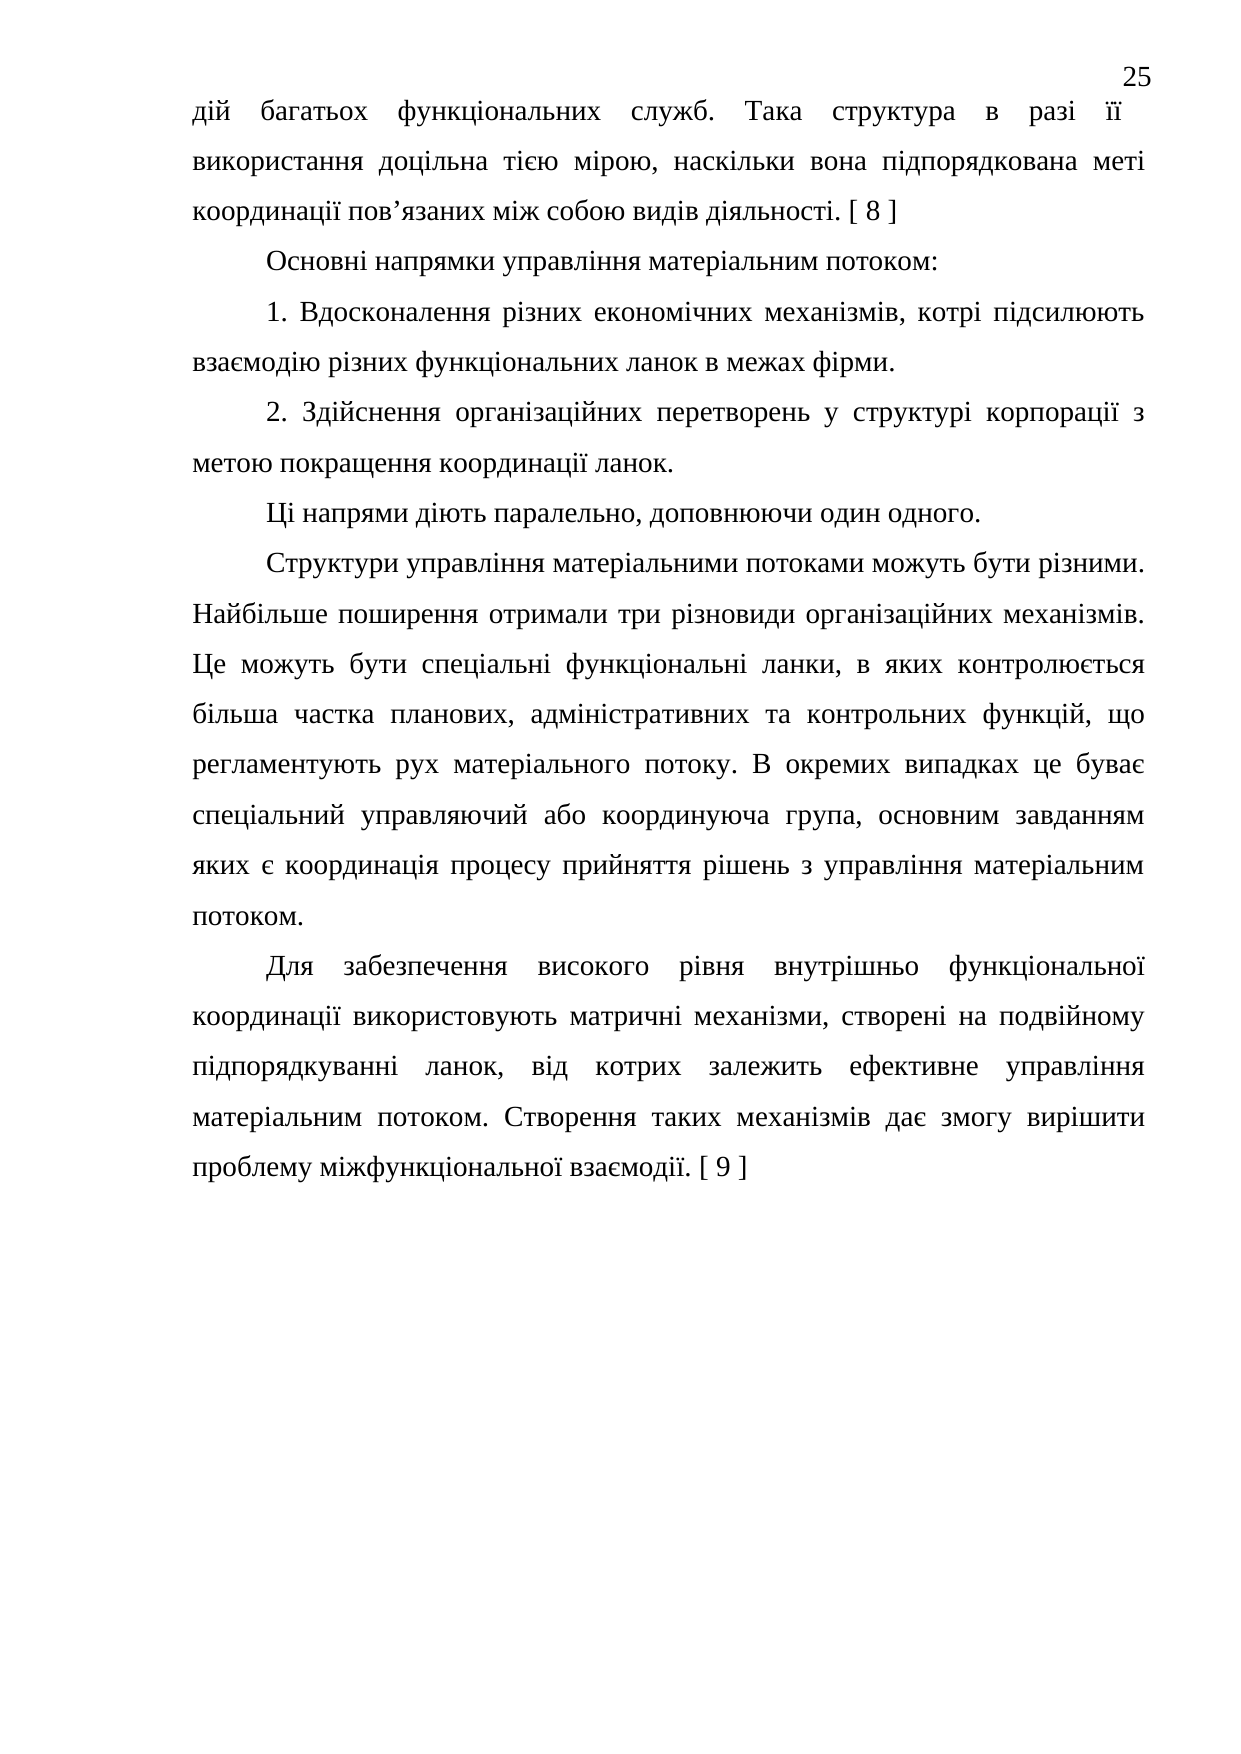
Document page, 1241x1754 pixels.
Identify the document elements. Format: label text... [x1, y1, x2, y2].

text 2. Здійснення організаційних перетворень у структурі корпорації з метою покращення координації ланок. [192, 394, 1146, 478]
text Основні напрямки управління матеріальним потоком: [192, 243, 1146, 277]
text Для забезпечення високого рівня внутрішньо функціональної координації використовують матричні механізми, створені на подвійному підпорядкуванні ланок, від котрих залежить ефективне управління матеріальним потоком. Створення таких механізмів дає змогу вирішити проблему міжфункціональної взаємодії. [ 9 ] [192, 948, 1146, 1183]
text Ці напрями діють паралельно, доповнюючи один одного. [192, 495, 1146, 529]
text дій багатьох функціональних служб. Така структура в разі її використання доцільна тією мірою, наскільки вона підпорядкована меті координації пов’язаних між собою видів діяльності. [ 8 ] [192, 93, 1146, 227]
text 1. Вдосконалення різних економічних механізмів, котрі підсилюють взаємодію різних функціональних ланок в межах фірми. [192, 294, 1146, 378]
text Структури управління матеріальними потоками можуть бути різними. Найбільше поширення отримали три різновиди організаційних механізмів. Це можуть бути спеціальні функціональні ланки, в яких контролюється більша частка планових, адміністративних та контрольних функцій, що регламентують рух матеріального потоку. В окремих випадках це буває спеціальний управляючий або координуюча група, основним завданням яких є координація процесу прийняття рішень з управління матеріальним потоком. [192, 545, 1146, 931]
